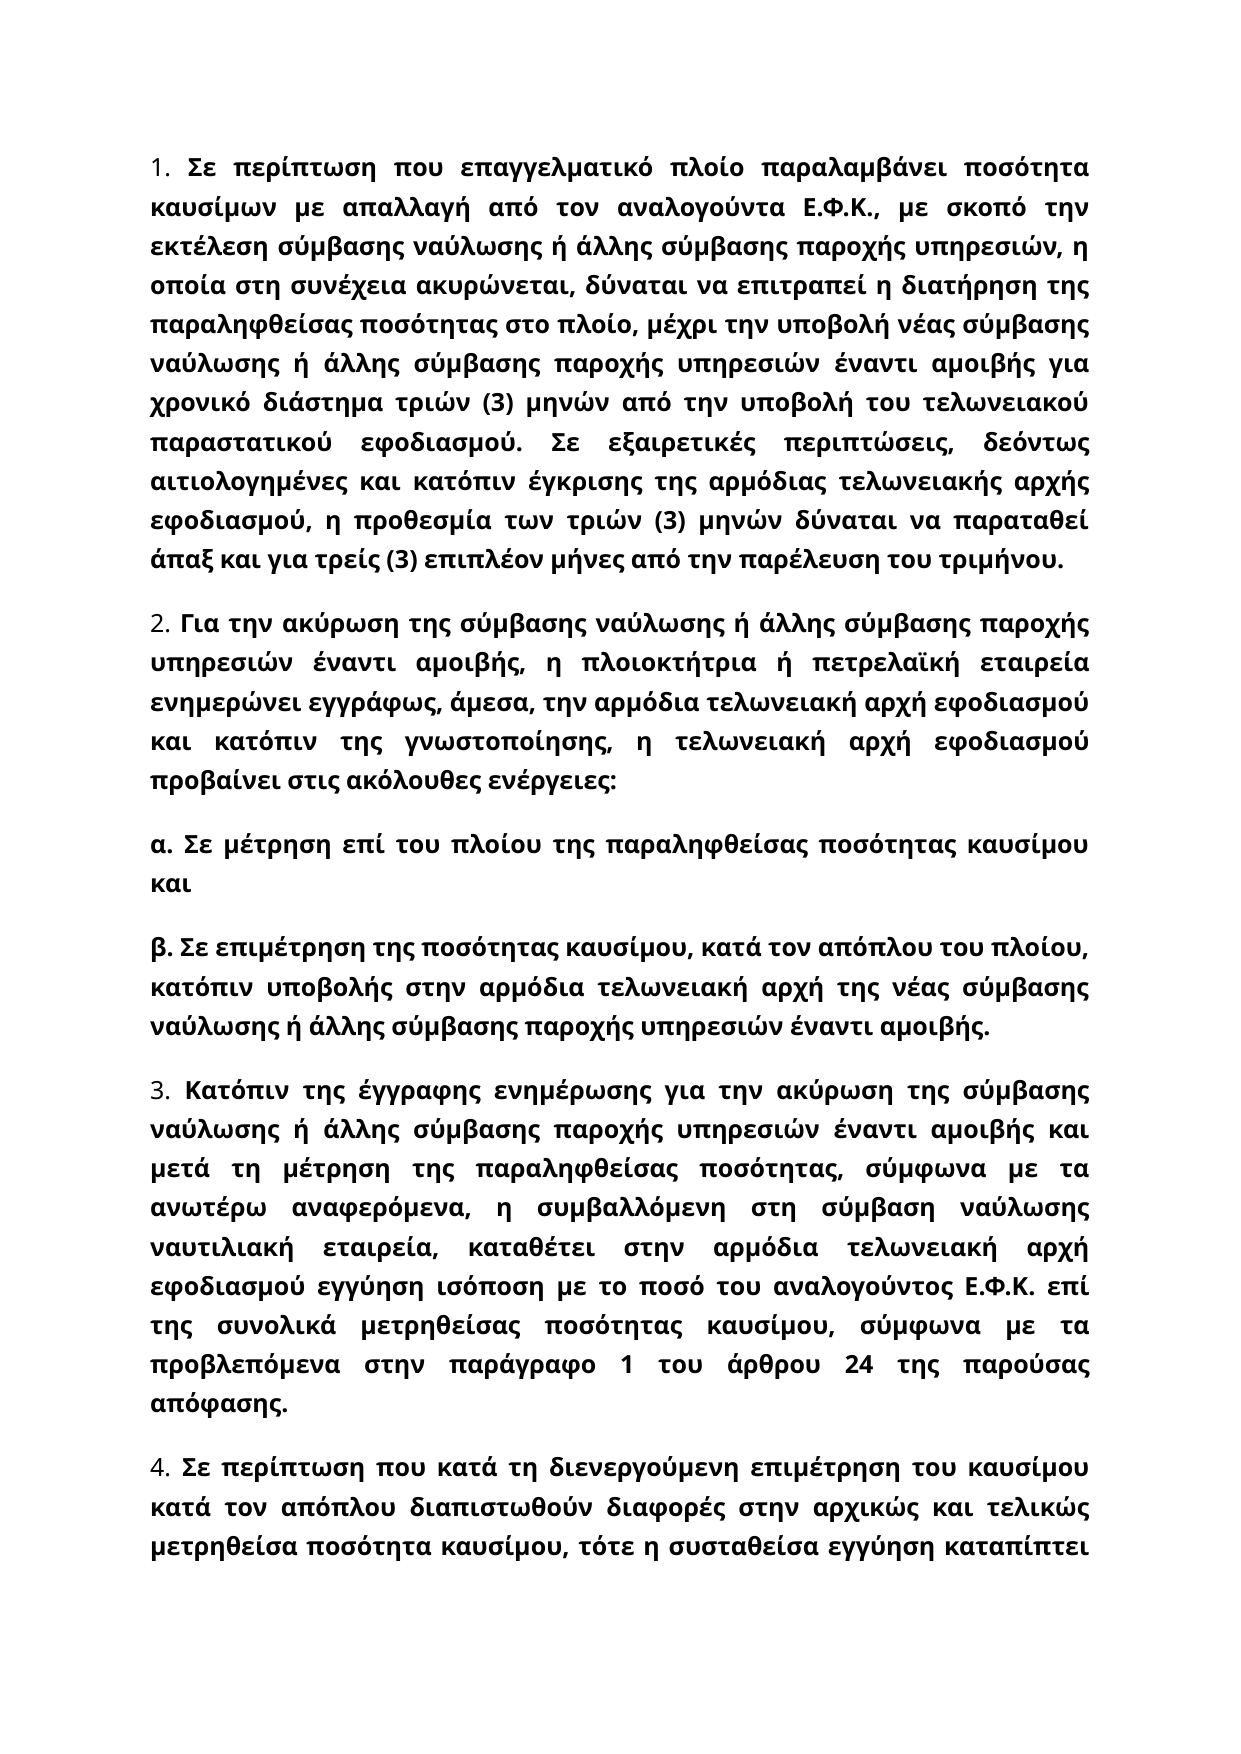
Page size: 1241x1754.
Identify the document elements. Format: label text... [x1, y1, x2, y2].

text α. Σε μέτρηση επί του πλοίου της παραληφθείσας ποσότητας καυσίμου και [150, 827, 1090, 900]
text 3. Κατόπιν της έγγραφης ενημέρωσης για την ακύρωση της σύμβασης ναύλωσης ή άλλης σύμβασης παροχής υπηρεσιών έναντι αμοιβής και μετά τη μέτρηση της παραληφθείσας ποσότητας, σύμφωνα με τα ανωτέρω αναφερόμενα, η συμβαλλόμενη στη σύμβαση ναύλωσης ναυτιλιακή εταιρεία, καταθέτει στην αρμόδια τελωνειακή αρχή εφοδιασμού εγγύηση ισόποση με το ποσό του αναλογούντος Ε.Φ.Κ. επί της συνολικά μετρηθείσας ποσότητας καυσίμου, σύμφωνα με τα προβλεπόμενα στην παράγραφο 1 του άρθρου 24 της παρούσας απόφασης. [150, 1072, 1090, 1420]
text 4. Σε περίπτωση που κατά τη διενεργούμενη επιμέτρηση του καυσίμου κατά τον απόπλου διαπιστωθούν διαφορές στην αρχικώς και τελικώς μετρηθείσα ποσότητα καυσίμου, τότε η συσταθείσα εγγύηση καταπίπτει [150, 1450, 1090, 1562]
text 2. Για την ακύρωση της σύμβασης ναύλωσης ή άλλης σύμβασης παροχής υπηρεσιών έναντι αμοιβής, η πλοιοκτήτρια ή πετρελαϊκή εταιρεία ενημερώνει εγγράφως, άμεσα, την αρμόδια τελωνειακή αρχή εφοδιασμού και κατόπιν της γνωστοποίησης, η τελωνειακή αρχή εφοδιασμού προβαίνει στις ακόλουθες ενέργειες: [150, 606, 1090, 797]
text β. Σε επιμέτρηση της ποσότητας καυσίμου, κατά τον απόπλου του πλοίου, κατόπιν υποβολής στην αρμόδια τελωνειακή αρχή της νέας σύμβασης ναύλωσης ή άλλης σύμβασης παροχής υπηρεσιών έναντι αμοιβής. [150, 930, 1090, 1042]
text 1. Σε περίπτωση που επαγγελματικό πλοίο παραλαμβάνει ποσότητα καυσίμων με απαλλαγή από τον αναλογούντα Ε.Φ.Κ., με σκοπό την εκτέλεση σύμβασης ναύλωσης ή άλλης σύμβασης παροχής υπηρεσιών, η οποία στη συνέχεια ακυρώνεται, δύναται να επιτραπεί η διατήρηση της παραληφθείσας ποσότητας στο πλοίο, μέχρι την υποβολή νέας σύμβασης ναύλωσης ή άλλης σύμβασης παροχής υπηρεσιών έναντι αμοιβής για χρονικό διάστημα τριών (3) μηνών από την υποβολή του τελωνειακού παραστατικού εφοδιασμού. Σε εξαιρετικές περιπτώσεις, δεόντως αιτιολογημένες και κατόπιν έγκρισης της αρμόδιας τελωνειακής αρχής εφοδιασμού, η προθεσμία των τριών (3) μηνών δύναται να παραταθεί άπαξ και για τρείς (3) επιπλέον μήνες από την παρέλευση του τριμήνου. [150, 150, 1090, 576]
